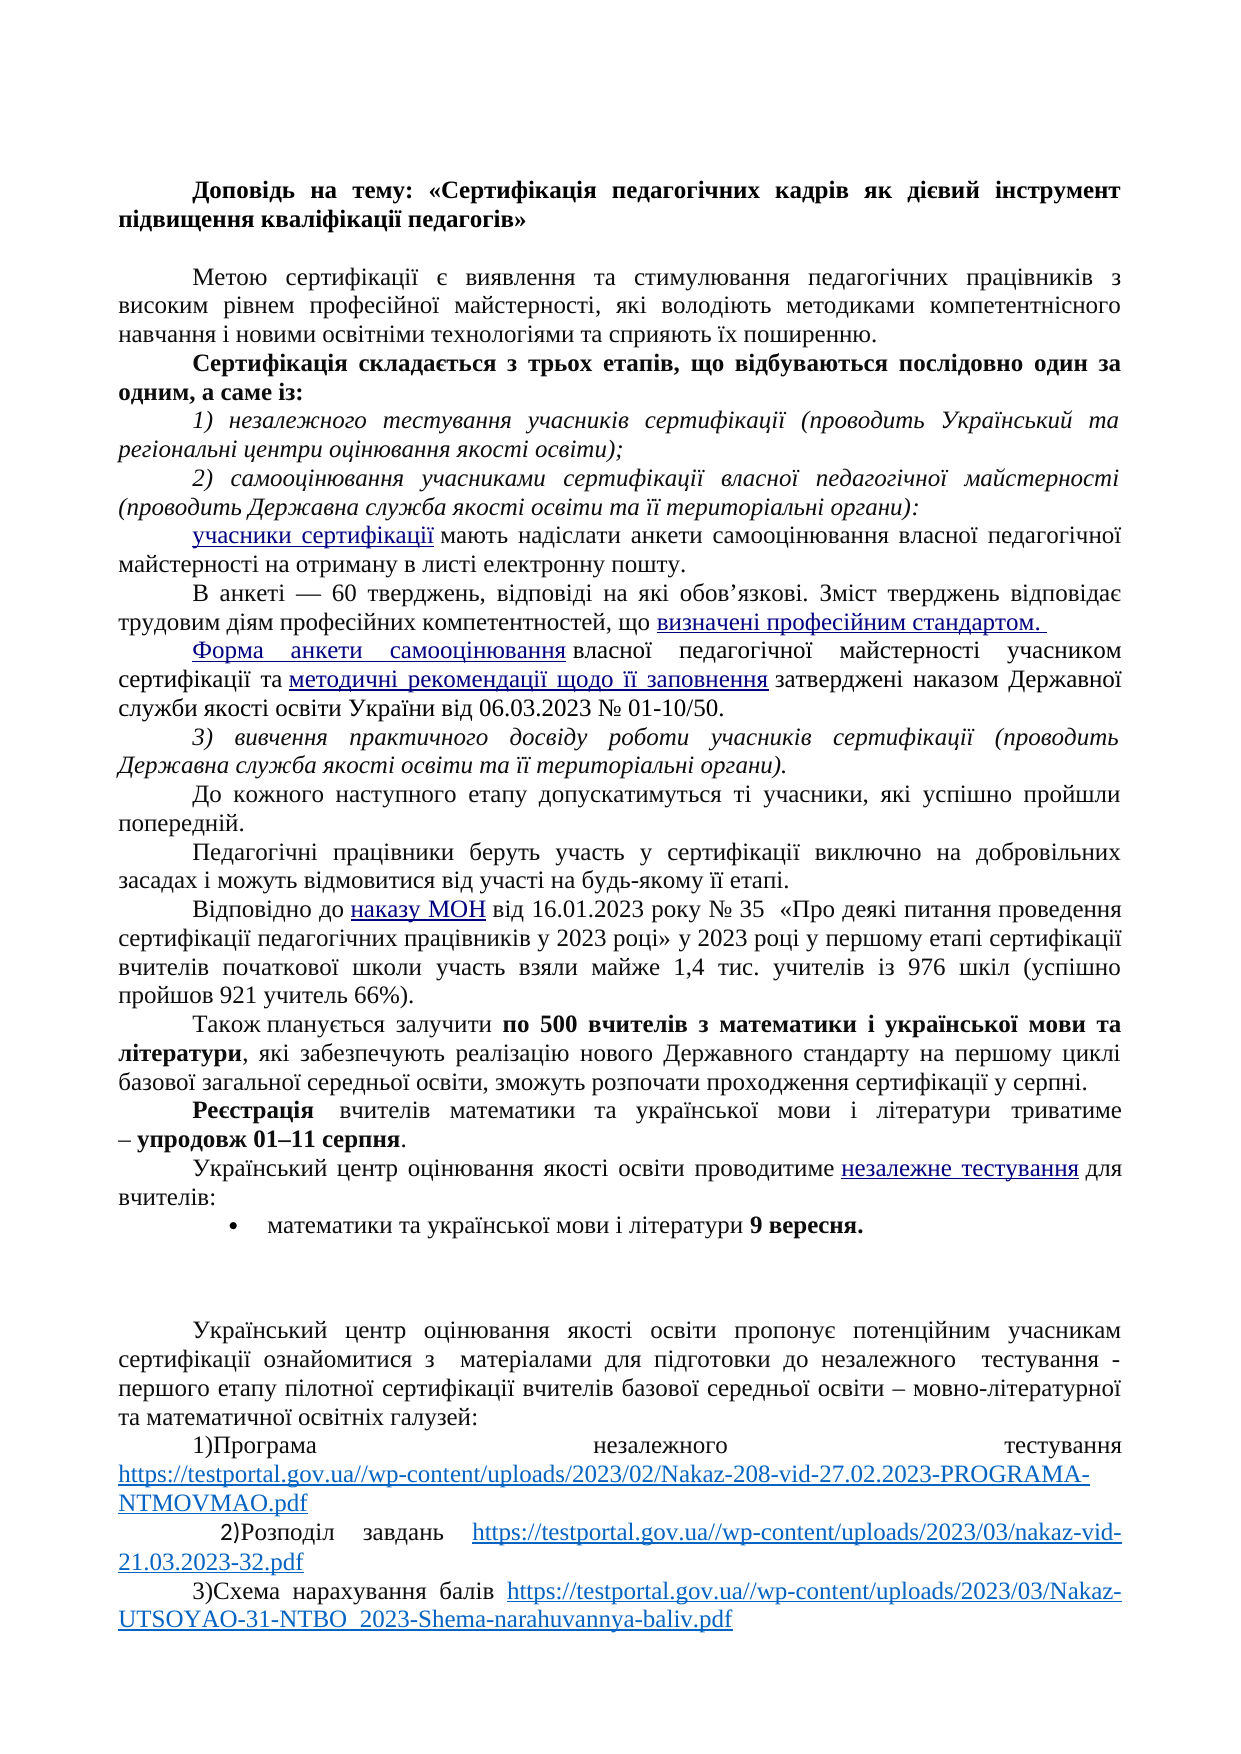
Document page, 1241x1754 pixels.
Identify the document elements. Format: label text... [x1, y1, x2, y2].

text 3)Схема нарахування балів https://testportal.gov.ua//wp-content/uploads/2023/03/Nakaz-UTSOYAO-31-NTBO_2023-Shema-narahuvannya-baliv.pdf [118, 1576, 1122, 1633]
text Педагогічні працівники беруть участь у сертифікації виключно на добровільних засадах і можуть відмовитися від участі на будь-якому її етапі. [118, 837, 1122, 894]
list математики та української мови і літератури 9 вересня. [156, 1211, 1122, 1239]
text 3) вивчення практичного досвіду роботи учасників сертифікації (проводить Державна служба якості освіти та її територіальні органи). [118, 722, 1122, 779]
text учасники сертифікації мають надіслати анкети самооцінювання власної педагогічної майстерності на отриману в листі електронну пошту. [118, 521, 1122, 578]
text Метою сертифікації є виявлення та стимулювання педагогічних працівників з високим рівнем професійної майстерності, які володіють методиками компетентнісного навчання і новими освітніми технологіями та сприяють їх поширенню. [118, 262, 1122, 348]
text 1) незалежного тестування учасників сертифікації (проводить Український та регіональні центри оцінювання якості освіти); [118, 406, 1122, 463]
text До кожного наступного етапу допускатимуться ті учасники, які успішно пройшли попередній. [118, 779, 1122, 837]
text Форма анкети самооцінювання власної педагогічної майстерності учасником сертифікації та методичні рекомендації щодо її заповнення затверджені наказом Державної служби якості освіти України від 06.03.2023 № 01-10/50. [118, 636, 1122, 722]
text Реєстрація вчителів математики та української мови і літератури триватиме – упродовж 01–11 серпня. [118, 1096, 1122, 1153]
text Український центр оцінювання якості освіти проводитиме незалежне тестування для вчителів: [118, 1153, 1122, 1211]
text Доповідь на тему: «Сертифікація педагогічних кадрів як дієвий інструмент підвищення кваліфікації педагогів» [118, 176, 1122, 233]
text Також планується залучити по 500 вчителів з математики і української мови та літератури, які забезпечують реалізацію нового Державного стандарту на першому циклі базової загальної середньої освіти, зможуть розпочати проходження сертифікації у серпні. [118, 1009, 1122, 1096]
text 2) самооцінювання учасниками сертифікації власної педагогічної майстерності (проводить Державна служба якості освіти та її територіальні органи): [118, 463, 1122, 521]
text В анкеті — 60 тверджень, відповіді на які обов’язкові. Зміст тверджень відповідає трудовим діям професійних компетентностей, що визначені професійним стандартом. [118, 578, 1122, 636]
text 1)Програма незалежного тестування https://testportal.gov.ua//wp-content/uploads/2023/02/Nakaz-208-vid-27.02.2023-PROGRAMA-NTMOVMAO.pdf [118, 1430, 1122, 1517]
text 2)Розподіл завдань https://testportal.gov.ua//wp-content/uploads/2023/03/nakaz-vid-21.03.2023-32.pdf [118, 1517, 1122, 1576]
text Відповідно до наказу МОН від 16.01.2023 року № 35 «Про деякі питання проведення сертифікації педагогічних працівників у 2023 році» у 2023 році у першому етапі сертифікації вчителів початкової школи участь взяли майже 1,4 тис. учителів із 976 шкіл (успішно пройшов 921 учитель 66%). [118, 894, 1122, 1009]
text Сертифікація складається з трьох етапів, що відбуваються послідовно один за одним, а саме із: [118, 348, 1122, 406]
text Український центр оцінювання якості освіти пропонує потенційним учасникам сертифікації ознайомитися з матеріалами для підготовки до незалежного тестування - першого етапу пілотної сертифікації вчителів базової середньої освіти – мовно-літературної та математичної освітніх галузей: [118, 1315, 1122, 1430]
